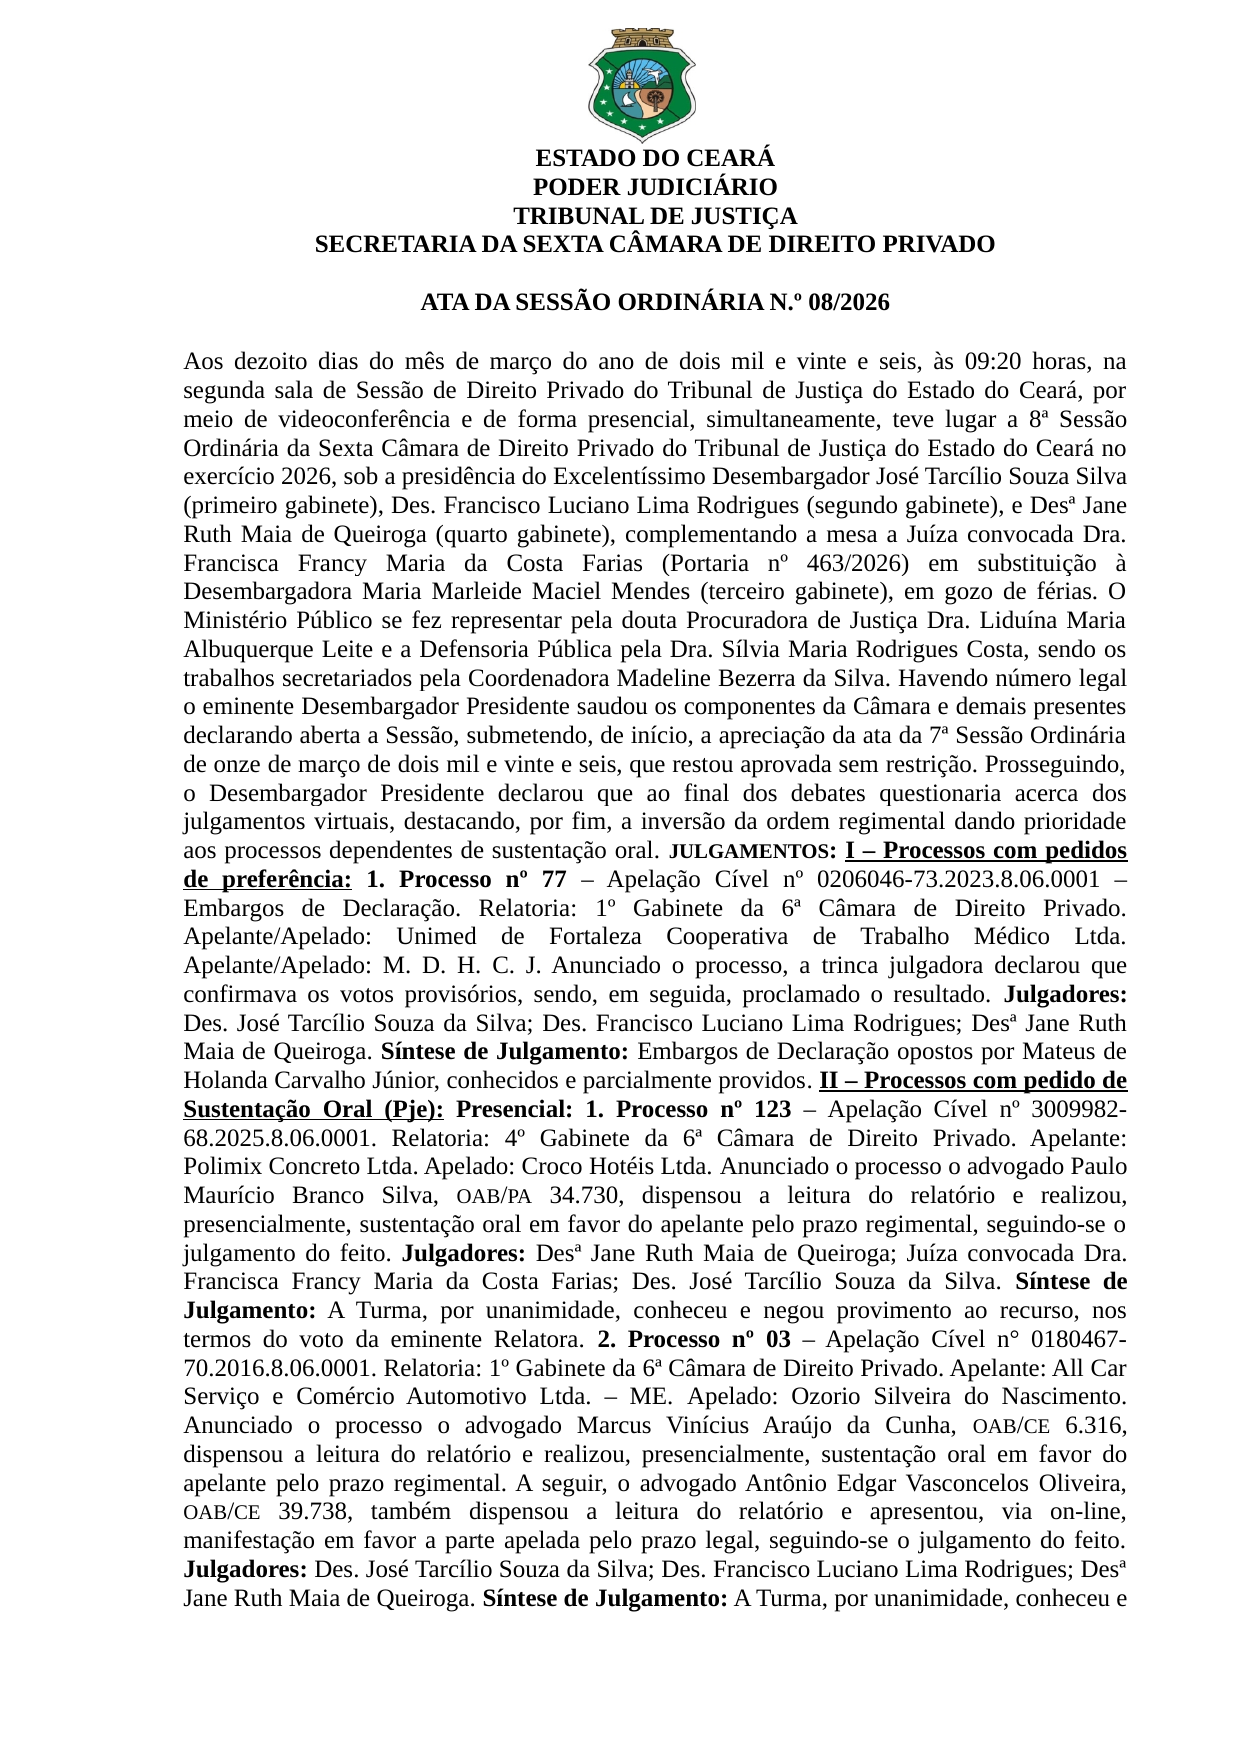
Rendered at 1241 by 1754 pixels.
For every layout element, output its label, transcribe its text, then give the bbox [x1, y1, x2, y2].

text PODER JUDICIÁRIO [183, 172, 1128, 201]
text ATA DA SESSÃO ORDINÁRIA N.º 08/2026 [183, 287, 1128, 316]
text SECRETARIA DA SEXTA CÂMARA DE DIREITO PRIVADO [183, 229, 1128, 258]
picture [588, 28, 696, 144]
text ESTADO DO CEARÁ [183, 118, 1128, 172]
text TRIBUNAL DE JUSTIÇA [183, 201, 1128, 229]
text Aos dezoito dias do mês de março do ano de dois mil e vinte e seis, às 09:20 horas, na segunda sala de Sessão de Direito Privado do Tribunal de Justiça do Estado do Ceará, por meio de videoconferência e de forma presencial, simultaneamente, teve lugar a 8ª Sessão Ordinária da Sexta Câmara de Direito Privado do Tribunal de Justiça do Estado do Ceará no exercício 2026, sob a presidência do Excelentíssimo Desembargador José Tarcílio Souza Silva (primeiro gabinete), Des. Francisco Luciano Lima Rodrigues (segundo gabinete), e Desª Jane Ruth Maia de Queiroga (quarto gabinete), complementando a mesa a Juíza convocada Dra. Francisca Francy Maria da Costa Farias (Portaria nº 463/2026) em substituição à Desembargadora Maria Marleide Maciel Mendes (terceiro gabinete), em gozo de férias. O Ministério Público se fez representar pela douta Procuradora de Justiça Dra. Liduína Maria Albuquerque Leite e a Defensoria Pública pela Dra. Sílvia Maria Rodrigues Costa, sendo os trabalhos secretariados pela Coordenadora Madeline Bezerra da Silva. Havendo número legal o eminente Desembargador Presidente saudou os componentes da Câmara e demais presentes declarando aberta a Sessão, submetendo, de início, a apreciação da ata da 7ª Sessão Ordinária de onze de março de dois mil e vinte e seis, que restou aprovada sem restrição. Prosseguindo, o Desembargador Presidente declarou que ao final dos debates questionaria acerca dos julgamentos virtuais, destacando, por fim, a inversão da ordem regimental dando prioridade aos processos dependentes de sustentação oral. JULGAMENTOS: I – Processos com pedidos de preferência: 1. Processo nº 77 – Apelação Cível nº 0206046-73.2023.8.06.0001 – Embargos de Declaração. Relatoria: 1º Gabinete da 6ª Câmara de Direito Privado. Apelante/Apelado: Unimed de Fortaleza Cooperativa de Trabalho Médico Ltda. Apelante/Apelado: M. D. H. C. J. Anunciado o processo, a trinca julgadora declarou que confirmava os votos provisórios, sendo, em seguida, proclamado o resultado. Julgadores: Des. José Tarcílio Souza da Silva; Des. Francisco Luciano Lima Rodrigues; Desª Jane Ruth Maia de Queiroga. Síntese de Julgamento: Embargos de Declaração opostos por Mateus de Holanda Carvalho Júnior, conhecidos e parcialmente providos. II – Processos com pedido de Sustentação Oral (Pje): Presencial: 1. Processo nº 123 – Apelação Cível nº 3009982-68.2025.8.06.0001. Relatoria: 4º Gabinete da 6ª Câmara de Direito Privado. Apelante: Polimix Concreto Ltda. Apelado: Croco Hotéis Ltda. Anunciado o processo o advogado Paulo Maurício Branco Silva, OAB/PA 34.730, dispensou a leitura do relatório e realizou, presencialmente, sustentação oral em favor do apelante pelo prazo regimental, seguindo-se o julgamento do feito. Julgadores: Desª Jane Ruth Maia de Queiroga; Juíza convocada Dra. Francisca Francy Maria da Costa Farias; Des. José Tarcílio Souza da Silva. Síntese de Julgamento: A Turma, por unanimidade, conheceu e negou provimento ao recurso, nos termos do voto da eminente Relatora. 2. Processo nº 03 – Apelação Cível n° 0180467-70.2016.8.06.0001. Relatoria: 1º Gabinete da 6ª Câmara de Direito Privado. Apelante: All Car Serviço e Comércio Automotivo Ltda. – ME. Apelado: Ozorio Silveira do Nascimento. Anunciado o processo o advogado Marcus Vinícius Araújo da Cunha, OAB/CE 6.316, dispensou a leitura do relatório e realizou, presencialmente, sustentação oral em favor do apelante pelo prazo regimental. A seguir, o advogado Antônio Edgar Vasconcelos Oliveira, OAB/CE 39.738, também dispensou a leitura do relatório e apresentou, via on-line, manifestação em favor a parte apelada pelo prazo legal, seguindo-se o julgamento do feito. Julgadores: Des. José Tarcílio Souza da Silva; Des. Francisco Luciano Lima Rodrigues; Desª Jane Ruth Maia de Queiroga. Síntese de Julgamento: A Turma, por unanimidade, conheceu e [183, 346, 1128, 1611]
